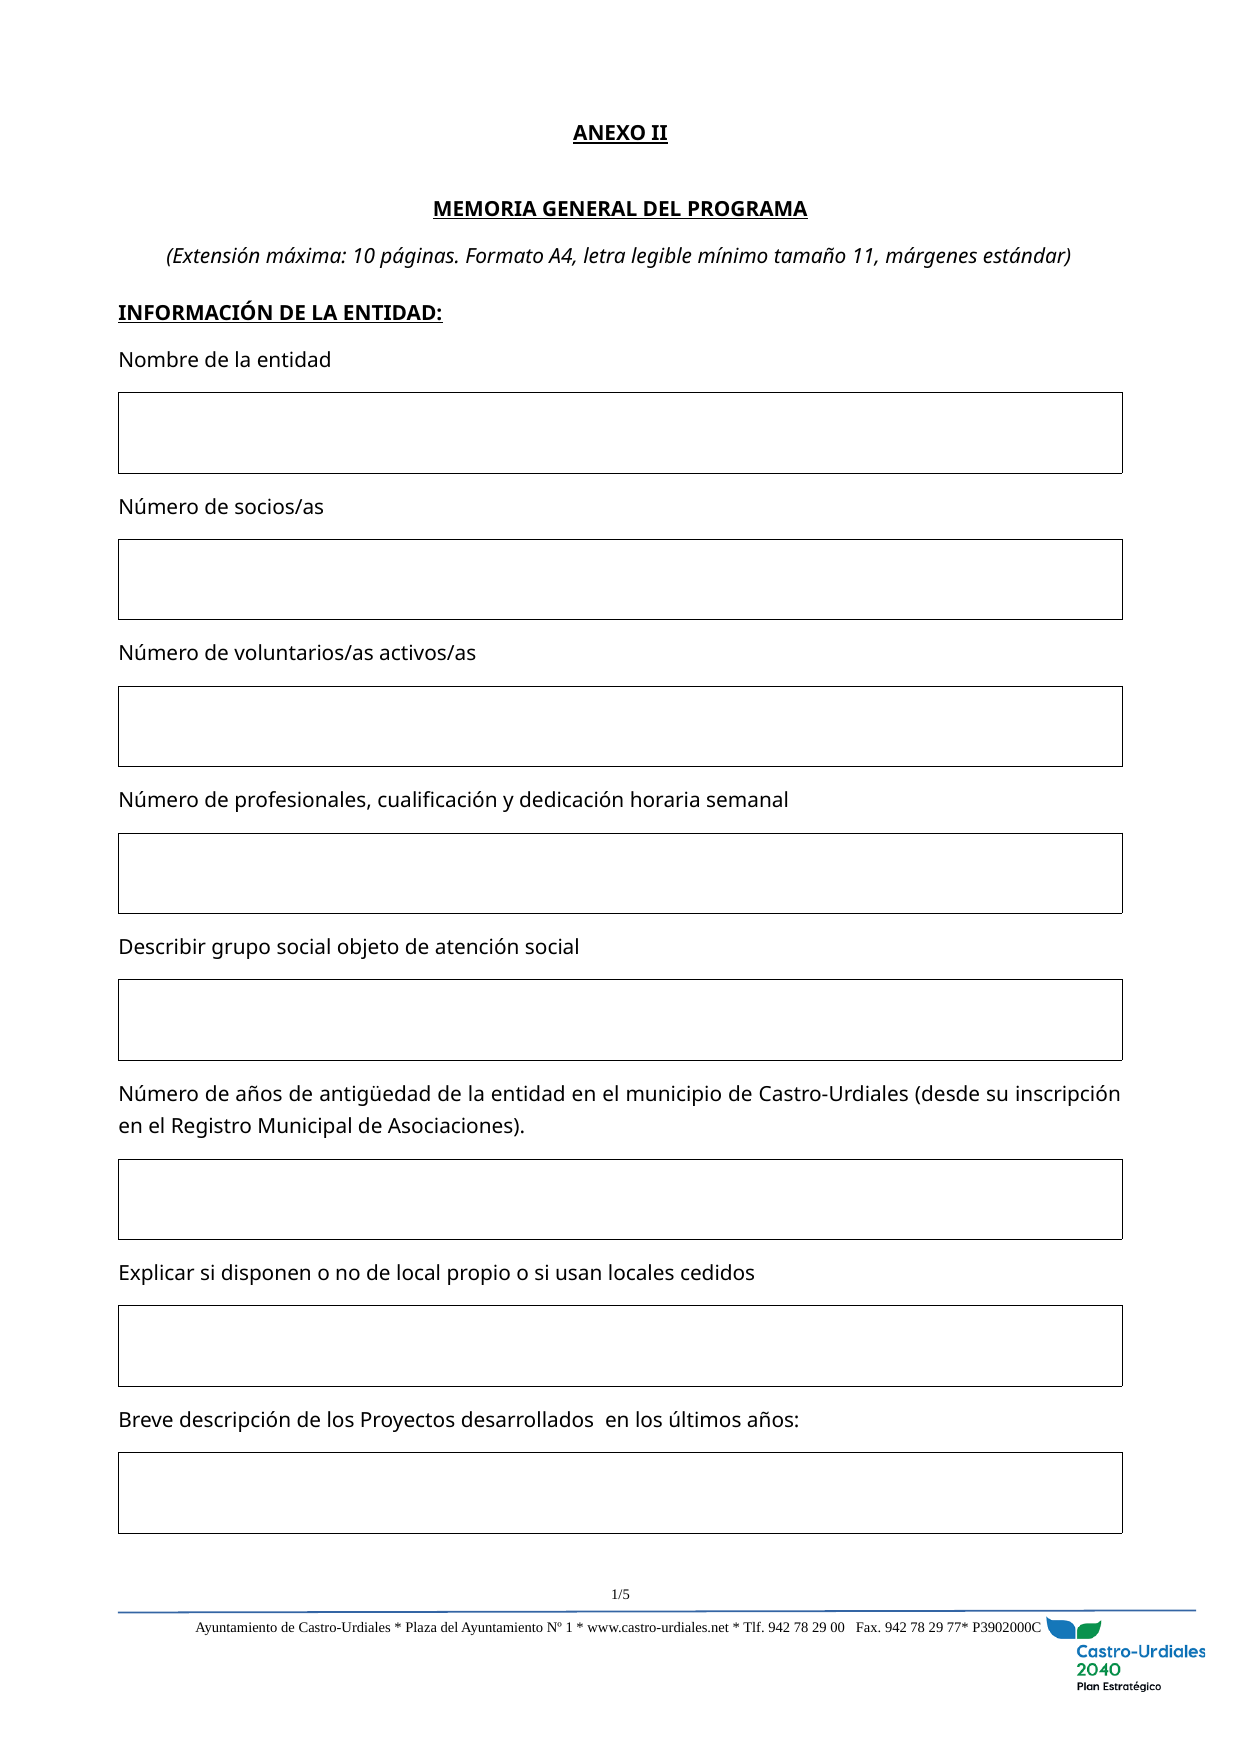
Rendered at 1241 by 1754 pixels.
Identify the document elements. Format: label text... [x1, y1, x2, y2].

text ANEXO II [118, 118, 1122, 147]
text MEMORIA GENERAL DEL PROGRAMA [118, 194, 1122, 222]
text Número de años de antigüedad de la entidad en el municipio de Castro-Urdiales (desde su inscripción en el Registro Municipal de Asociaciones). [118, 1079, 1122, 1140]
text (Extensión máxima: 10 páginas. Formato A4, letra legible mínimo tamaño 11, márgenes estándar) [118, 241, 1122, 269]
text Explicar si disponen o no de local propio o si usan locales cedidos [118, 1258, 1122, 1287]
picture [1046, 1616, 1206, 1692]
text Describir grupo social objeto de atención social [118, 932, 1122, 961]
text Número de socios/as [118, 492, 1122, 520]
text INFORMACIÓN DE LA ENTIDAD: [118, 298, 1122, 326]
text Breve descripción de los Proyectos desarrollados en los últimos años: [118, 1405, 1122, 1433]
text Número de profesionales, cualificación y dedicación horaria semanal [118, 785, 1122, 814]
text Número de voluntarios/as activos/as [118, 638, 1122, 667]
text Nombre de la entidad [118, 345, 1122, 373]
